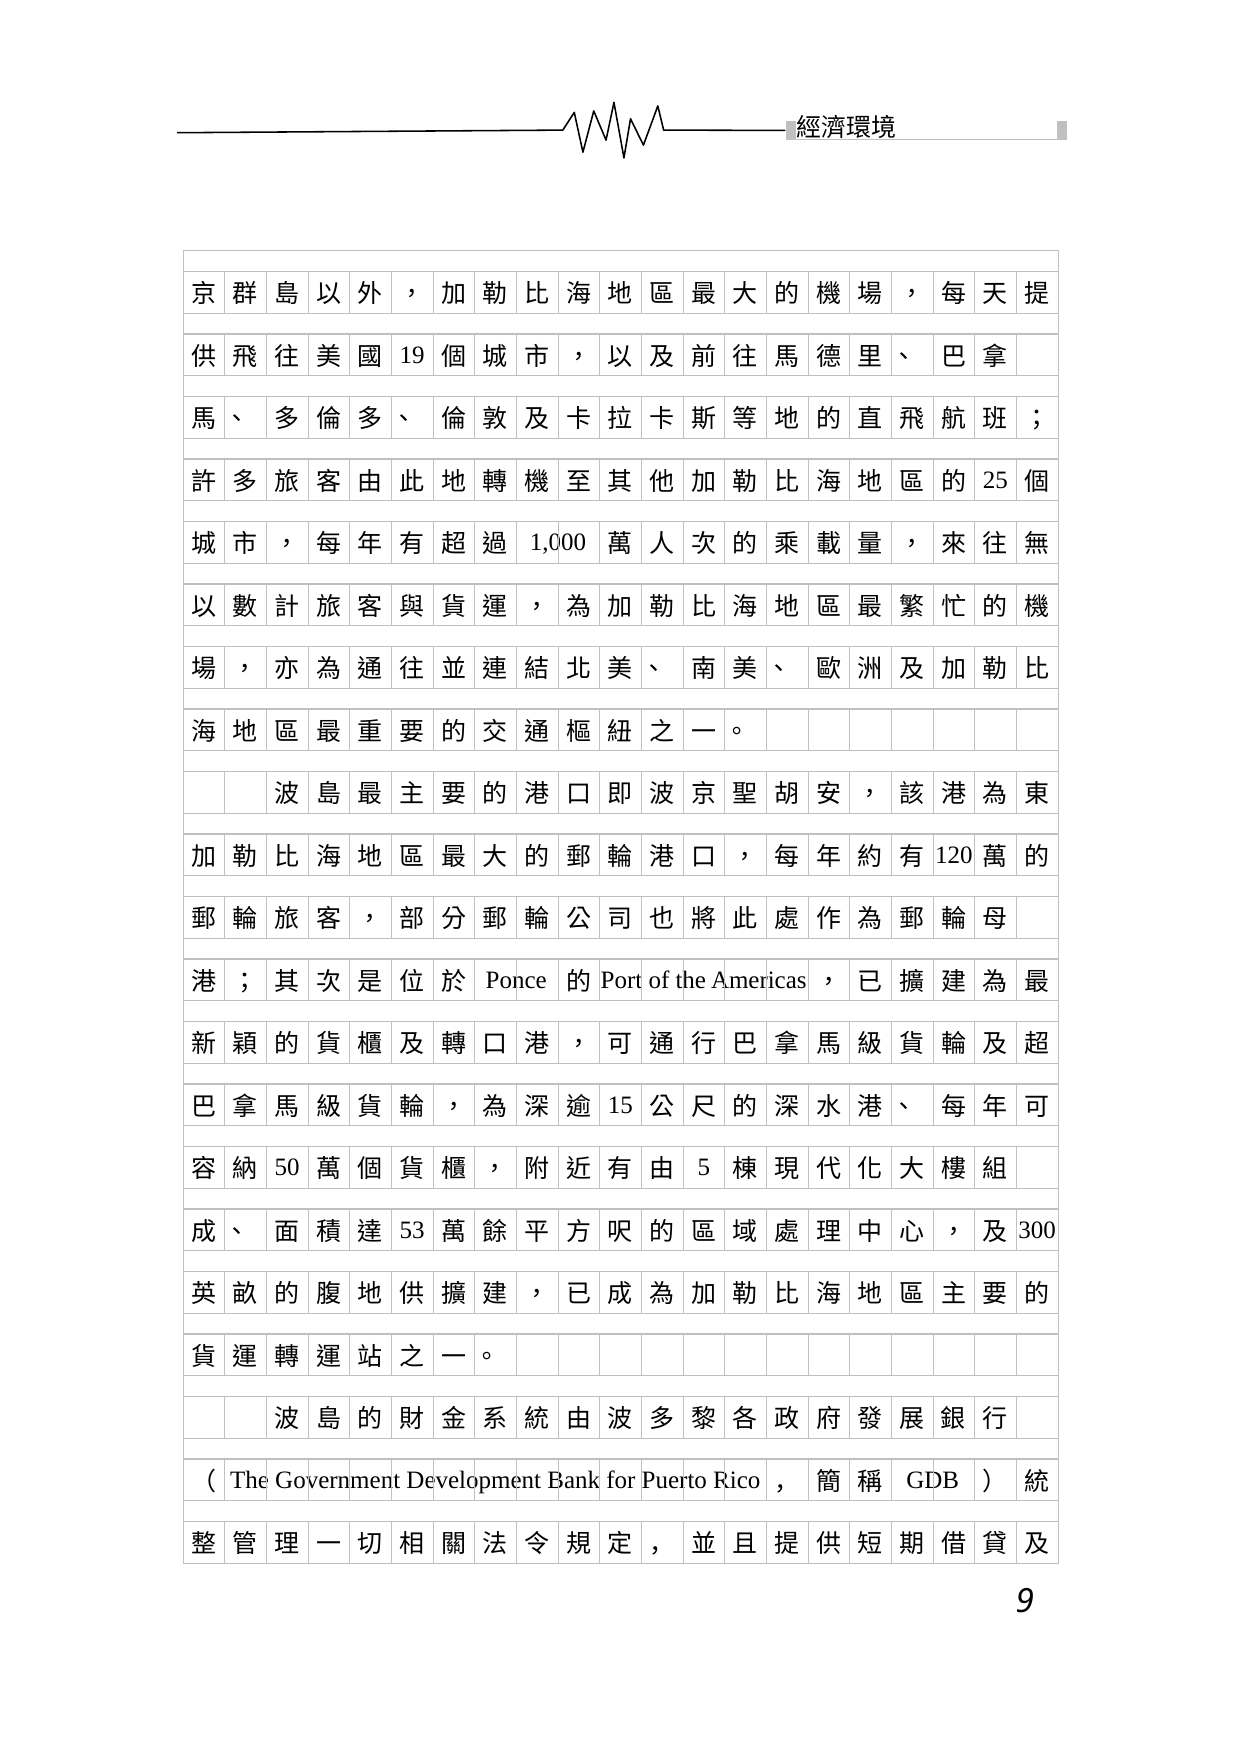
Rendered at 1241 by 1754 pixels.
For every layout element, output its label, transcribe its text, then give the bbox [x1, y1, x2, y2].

text 波島最主要的港口即波京聖胡安，該港為東加勒比海地區最大的郵輪港口，每年約有120萬的郵輪旅客，部分郵輪公司也將此處作為郵輪母港；其次是位於Ponce的Port of the Americas，已擴建為最新穎的貨櫃及轉口港，可通行巴拿馬級貨輪及超巴拿馬級貨輪，為深逾15公尺的深水港、每年可容納50萬個貨櫃，附近有由5棟現代化大樓組成、面積達53萬餘平方呎的區域處理中心，及300英畝的腹地供擴建，已成為加勒比海地區主要的貨運轉運站之一。 [184, 1001, 1058, 1021]
text 波島交通發達，公路及快速道路路線橫跨全島且遍布沿海，總長度超過4,629英哩。本島的公車、迷你巴士及捷運系統也於近年完備許多。波島有3大機場，分別為Aquadilla的Rafael Hernandez機場、位在Ponce的Mercedita機場，以及位於Carolina的San Juan International 機場。San Juan International 機場是除了維京群島以外，加勒比海地區最大的機場，每天提供飛往美國19個城市，以及前往馬德里、巴拿馬、多倫多、倫敦及卡拉卡斯等地的直飛航班；許多旅客由此地轉機至其他加勒比海地區的25個城市，每年有超過1,000萬人次的乘載量，來往無以數計旅客與貨運，為加勒比海地區最繁忙的機場，亦為通往並連結北美、南美、歐洲及加勒比海地區最重要的交通樞紐之一。 [184, 501, 1058, 521]
text 波島交通發達，公路及快速道路路線橫跨全島且遍布沿海，總長度超過4,629英哩。本島的公車、迷你巴士及捷運系統也於近年完備許多。波島有3大機場，分別為Aquadilla的Rafael Hernandez機場、位在Ponce的Mercedita機場，以及位於Carolina的San Juan International 機場。San Juan International 機場是除了維京群島以外，加勒比海地區最大的機場，每天提供飛往美國19個城市，以及前往馬德里、巴拿馬、多倫多、倫敦及卡拉卡斯等地的直飛航班；許多旅客由此地轉機至其他加勒比海地區的25個城市，每年有超過1,000萬人次的乘載量，來往無以數計旅客與貨運，為加勒比海地區最繁忙的機場，亦為通往並連結北美、南美、歐洲及加勒比海地區最重要的交通樞紐之一。 [184, 689, 1058, 708]
text 波島最主要的港口即波京聖胡安，該港為東加勒比海地區最大的郵輪港口，每年約有120萬的郵輪旅客，部分郵輪公司也將此處作為郵輪母港；其次是位於Ponce的Port of the Americas，已擴建為最新穎的貨櫃及轉口港，可通行巴拿馬級貨輪及超巴拿馬級貨輪，為深逾15公尺的深水港、每年可容納50萬個貨櫃，附近有由5棟現代化大樓組成、面積達53萬餘平方呎的區域處理中心，及300英畝的腹地供擴建，已成為加勒比海地區主要的貨運轉運站之一。 [184, 939, 1058, 958]
text 波島的財金系統由波多黎各政府發展銀行（The Government Development Bank for Puerto Rico，簡稱GDB）統整管理一切相關法令規定，並且提供短期借貸及發行債券；另一公共財政部門─The Economic Development Bank（EDB）則專門提供小型企業許多新興投資及出口支援。商業銀行是波多黎各金融業最重要的企業體系，另外還包括儲蓄銀行、儲蓄及貸款協會、投資銀行、財務公司、風險投資公司、信用合作社及其他金融機構等。目前波島總共有11家商業銀行，人民銀行（Banco Popular）是當地最受信賴的銀行，其他如花旗銀行及First Bank分行，以及西班牙的畢爾包比斯開亞銀行（BBV）、桑坦德銀行（Banco Santander）。2家國有的銀行─GDB及EDB在島上的經濟發展中發揮了關鍵作用。 [184, 1501, 1058, 1521]
text 波島的財金系統由波多黎各政府發展銀行（The Government Development Bank for Puerto Rico，簡稱GDB）統整管理一切相關法令規定，並且提供短期借貸及發行債券；另一公共財政部門─The Economic Development Bank（EDB）則專門提供小型企業許多新興投資及出口支援。商業銀行是波多黎各金融業最重要的企業體系，另外還包括儲蓄銀行、儲蓄及貸款協會、投資銀行、財務公司、風險投資公司、信用合作社及其他金融機構等。目前波島總共有11家商業銀行，人民銀行（Banco Popular）是當地最受信賴的銀行，其他如花旗銀行及First Bank分行，以及西班牙的畢爾包比斯開亞銀行（BBV）、桑坦德銀行（Banco Santander）。2家國有的銀行─GDB及EDB在島上的經濟發展中發揮了關鍵作用。 [184, 1439, 1058, 1458]
text 波島最主要的港口即波京聖胡安，該港為東加勒比海地區最大的郵輪港口，每年約有120萬的郵輪旅客，部分郵輪公司也將此處作為郵輪母港；其次是位於Ponce的Port of the Americas，已擴建為最新穎的貨櫃及轉口港，可通行巴拿馬級貨輪及超巴拿馬級貨輪，為深逾15公尺的深水港、每年可容納50萬個貨櫃，附近有由5棟現代化大樓組成、面積達53萬餘平方呎的區域處理中心，及300英畝的腹地供擴建，已成為加勒比海地區主要的貨運轉運站之一。 [184, 876, 1058, 896]
text 波島交通發達，公路及快速道路路線橫跨全島且遍布沿海，總長度超過4,629英哩。本島的公車、迷你巴士及捷運系統也於近年完備許多。波島有3大機場，分別為Aquadilla的Rafael Hernandez機場、位在Ponce的Mercedita機場，以及位於Carolina的San Juan International 機場。San Juan International 機場是除了維京群島以外，加勒比海地區最大的機場，每天提供飛往美國19個城市，以及前往馬德里、巴拿馬、多倫多、倫敦及卡拉卡斯等地的直飛航班；許多旅客由此地轉機至其他加勒比海地區的25個城市，每年有超過1,000萬人次的乘載量，來往無以數計旅客與貨運，為加勒比海地區最繁忙的機場，亦為通往並連結北美、南美、歐洲及加勒比海地區最重要的交通樞紐之一。 [184, 376, 1058, 396]
text 波島最主要的港口即波京聖胡安，該港為東加勒比海地區最大的郵輪港口，每年約有120萬的郵輪旅客，部分郵輪公司也將此處作為郵輪母港；其次是位於Ponce的Port of the Americas，已擴建為最新穎的貨櫃及轉口港，可通行巴拿馬級貨輪及超巴拿馬級貨輪，為深逾15公尺的深水港、每年可容納50萬個貨櫃，附近有由5棟現代化大樓組成、面積達53萬餘平方呎的區域處理中心，及300英畝的腹地供擴建，已成為加勒比海地區主要的貨運轉運站之一。 [184, 1126, 1058, 1146]
text 波島最主要的港口即波京聖胡安，該港為東加勒比海地區最大的郵輪港口，每年約有120萬的郵輪旅客，部分郵輪公司也將此處作為郵輪母港；其次是位於Ponce的Port of the Americas，已擴建為最新穎的貨櫃及轉口港，可通行巴拿馬級貨輪及超巴拿馬級貨輪，為深逾15公尺的深水港、每年可容納50萬個貨櫃，附近有由5棟現代化大樓組成、面積達53萬餘平方呎的區域處理中心，及300英畝的腹地供擴建，已成為加勒比海地區主要的貨運轉運站之一。 [184, 751, 1058, 771]
text 波島交通發達，公路及快速道路路線橫跨全島且遍布沿海，總長度超過4,629英哩。本島的公車、迷你巴士及捷運系統也於近年完備許多。波島有3大機場，分別為Aquadilla的Rafael Hernandez機場、位在Ponce的Mercedita機場，以及位於Carolina的San Juan International 機場。San Juan International 機場是除了維京群島以外，加勒比海地區最大的機場，每天提供飛往美國19個城市，以及前往馬德里、巴拿馬、多倫多、倫敦及卡拉卡斯等地的直飛航班；許多旅客由此地轉機至其他加勒比海地區的25個城市，每年有超過1,000萬人次的乘載量，來往無以數計旅客與貨運，為加勒比海地區最繁忙的機場，亦為通往並連結北美、南美、歐洲及加勒比海地區最重要的交通樞紐之一。 [184, 251, 1058, 271]
text 波島最主要的港口即波京聖胡安，該港為東加勒比海地區最大的郵輪港口，每年約有120萬的郵輪旅客，部分郵輪公司也將此處作為郵輪母港；其次是位於Ponce的Port of the Americas，已擴建為最新穎的貨櫃及轉口港，可通行巴拿馬級貨輪及超巴拿馬級貨輪，為深逾15公尺的深水港、每年可容納50萬個貨櫃，附近有由5棟現代化大樓組成、面積達53萬餘平方呎的區域處理中心，及300英畝的腹地供擴建，已成為加勒比海地區主要的貨運轉運站之一。 [184, 1251, 1058, 1271]
text 波島交通發達，公路及快速道路路線橫跨全島且遍布沿海，總長度超過4,629英哩。本島的公車、迷你巴士及捷運系統也於近年完備許多。波島有3大機場，分別為Aquadilla的Rafael Hernandez機場、位在Ponce的Mercedita機場，以及位於Carolina的San Juan International 機場。San Juan International 機場是除了維京群島以外，加勒比海地區最大的機場，每天提供飛往美國19個城市，以及前往馬德里、巴拿馬、多倫多、倫敦及卡拉卡斯等地的直飛航班；許多旅客由此地轉機至其他加勒比海地區的25個城市，每年有超過1,000萬人次的乘載量，來往無以數計旅客與貨運，為加勒比海地區最繁忙的機場，亦為通往並連結北美、南美、歐洲及加勒比海地區最重要的交通樞紐之一。 [184, 439, 1058, 458]
text 波島最主要的港口即波京聖胡安，該港為東加勒比海地區最大的郵輪港口，每年約有120萬的郵輪旅客，部分郵輪公司也將此處作為郵輪母港；其次是位於Ponce的Port of the Americas，已擴建為最新穎的貨櫃及轉口港，可通行巴拿馬級貨輪及超巴拿馬級貨輪，為深逾15公尺的深水港、每年可容納50萬個貨櫃，附近有由5棟現代化大樓組成、面積達53萬餘平方呎的區域處理中心，及300英畝的腹地供擴建，已成為加勒比海地區主要的貨運轉運站之一。 [184, 1064, 1058, 1083]
text 波島交通發達，公路及快速道路路線橫跨全島且遍布沿海，總長度超過4,629英哩。本島的公車、迷你巴士及捷運系統也於近年完備許多。波島有3大機場，分別為Aquadilla的Rafael Hernandez機場、位在Ponce的Mercedita機場，以及位於Carolina的San Juan International 機場。San Juan International 機場是除了維京群島以外，加勒比海地區最大的機場，每天提供飛往美國19個城市，以及前往馬德里、巴拿馬、多倫多、倫敦及卡拉卡斯等地的直飛航班；許多旅客由此地轉機至其他加勒比海地區的25個城市，每年有超過1,000萬人次的乘載量，來往無以數計旅客與貨運，為加勒比海地區最繁忙的機場，亦為通往並連結北美、南美、歐洲及加勒比海地區最重要的交通樞紐之一。 [184, 314, 1058, 333]
text 波島的財金系統由波多黎各政府發展銀行（The Government Development Bank for Puerto Rico，簡稱GDB）統整管理一切相關法令規定，並且提供短期借貸及發行債券；另一公共財政部門─The Economic Development Bank（EDB）則專門提供小型企業許多新興投資及出口支援。商業銀行是波多黎各金融業最重要的企業體系，另外還包括儲蓄銀行、儲蓄及貸款協會、投資銀行、財務公司、風險投資公司、信用合作社及其他金融機構等。目前波島總共有11家商業銀行，人民銀行（Banco Popular）是當地最受信賴的銀行，其他如花旗銀行及First Bank分行，以及西班牙的畢爾包比斯開亞銀行（BBV）、桑坦德銀行（Banco Santander）。2家國有的銀行─GDB及EDB在島上的經濟發展中發揮了關鍵作用。 [184, 1376, 1058, 1396]
text 波島交通發達，公路及快速道路路線橫跨全島且遍布沿海，總長度超過4,629英哩。本島的公車、迷你巴士及捷運系統也於近年完備許多。波島有3大機場，分別為Aquadilla的Rafael Hernandez機場、位在Ponce的Mercedita機場，以及位於Carolina的San Juan International 機場。San Juan International 機場是除了維京群島以外，加勒比海地區最大的機場，每天提供飛往美國19個城市，以及前往馬德里、巴拿馬、多倫多、倫敦及卡拉卡斯等地的直飛航班；許多旅客由此地轉機至其他加勒比海地區的25個城市，每年有超過1,000萬人次的乘載量，來往無以數計旅客與貨運，為加勒比海地區最繁忙的機場，亦為通往並連結北美、南美、歐洲及加勒比海地區最重要的交通樞紐之一。 [184, 626, 1058, 646]
text 波島交通發達，公路及快速道路路線橫跨全島且遍布沿海，總長度超過4,629英哩。本島的公車、迷你巴士及捷運系統也於近年完備許多。波島有3大機場，分別為Aquadilla的Rafael Hernandez機場、位在Ponce的Mercedita機場，以及位於Carolina的San Juan International 機場。San Juan International 機場是除了維京群島以外，加勒比海地區最大的機場，每天提供飛往美國19個城市，以及前往馬德里、巴拿馬、多倫多、倫敦及卡拉卡斯等地的直飛航班；許多旅客由此地轉機至其他加勒比海地區的25個城市，每年有超過1,000萬人次的乘載量，來往無以數計旅客與貨運，為加勒比海地區最繁忙的機場，亦為通往並連結北美、南美、歐洲及加勒比海地區最重要的交通樞紐之一。 [184, 564, 1058, 583]
text 波島最主要的港口即波京聖胡安，該港為東加勒比海地區最大的郵輪港口，每年約有120萬的郵輪旅客，部分郵輪公司也將此處作為郵輪母港；其次是位於Ponce的Port of the Americas，已擴建為最新穎的貨櫃及轉口港，可通行巴拿馬級貨輪及超巴拿馬級貨輪，為深逾15公尺的深水港、每年可容納50萬個貨櫃，附近有由5棟現代化大樓組成、面積達53萬餘平方呎的區域處理中心，及300英畝的腹地供擴建，已成為加勒比海地區主要的貨運轉運站之一。 [184, 1189, 1058, 1208]
text 波島最主要的港口即波京聖胡安，該港為東加勒比海地區最大的郵輪港口，每年約有120萬的郵輪旅客，部分郵輪公司也將此處作為郵輪母港；其次是位於Ponce的Port of the Americas，已擴建為最新穎的貨櫃及轉口港，可通行巴拿馬級貨輪及超巴拿馬級貨輪，為深逾15公尺的深水港、每年可容納50萬個貨櫃，附近有由5棟現代化大樓組成、面積達53萬餘平方呎的區域處理中心，及300英畝的腹地供擴建，已成為加勒比海地區主要的貨運轉運站之一。 [184, 814, 1058, 833]
text 波島最主要的港口即波京聖胡安，該港為東加勒比海地區最大的郵輪港口，每年約有120萬的郵輪旅客，部分郵輪公司也將此處作為郵輪母港；其次是位於Ponce的Port of the Americas，已擴建為最新穎的貨櫃及轉口港，可通行巴拿馬級貨輪及超巴拿馬級貨輪，為深逾15公尺的深水港、每年可容納50萬個貨櫃，附近有由5棟現代化大樓組成、面積達53萬餘平方呎的區域處理中心，及300英畝的腹地供擴建，已成為加勒比海地區主要的貨運轉運站之一。 [184, 1314, 1058, 1333]
